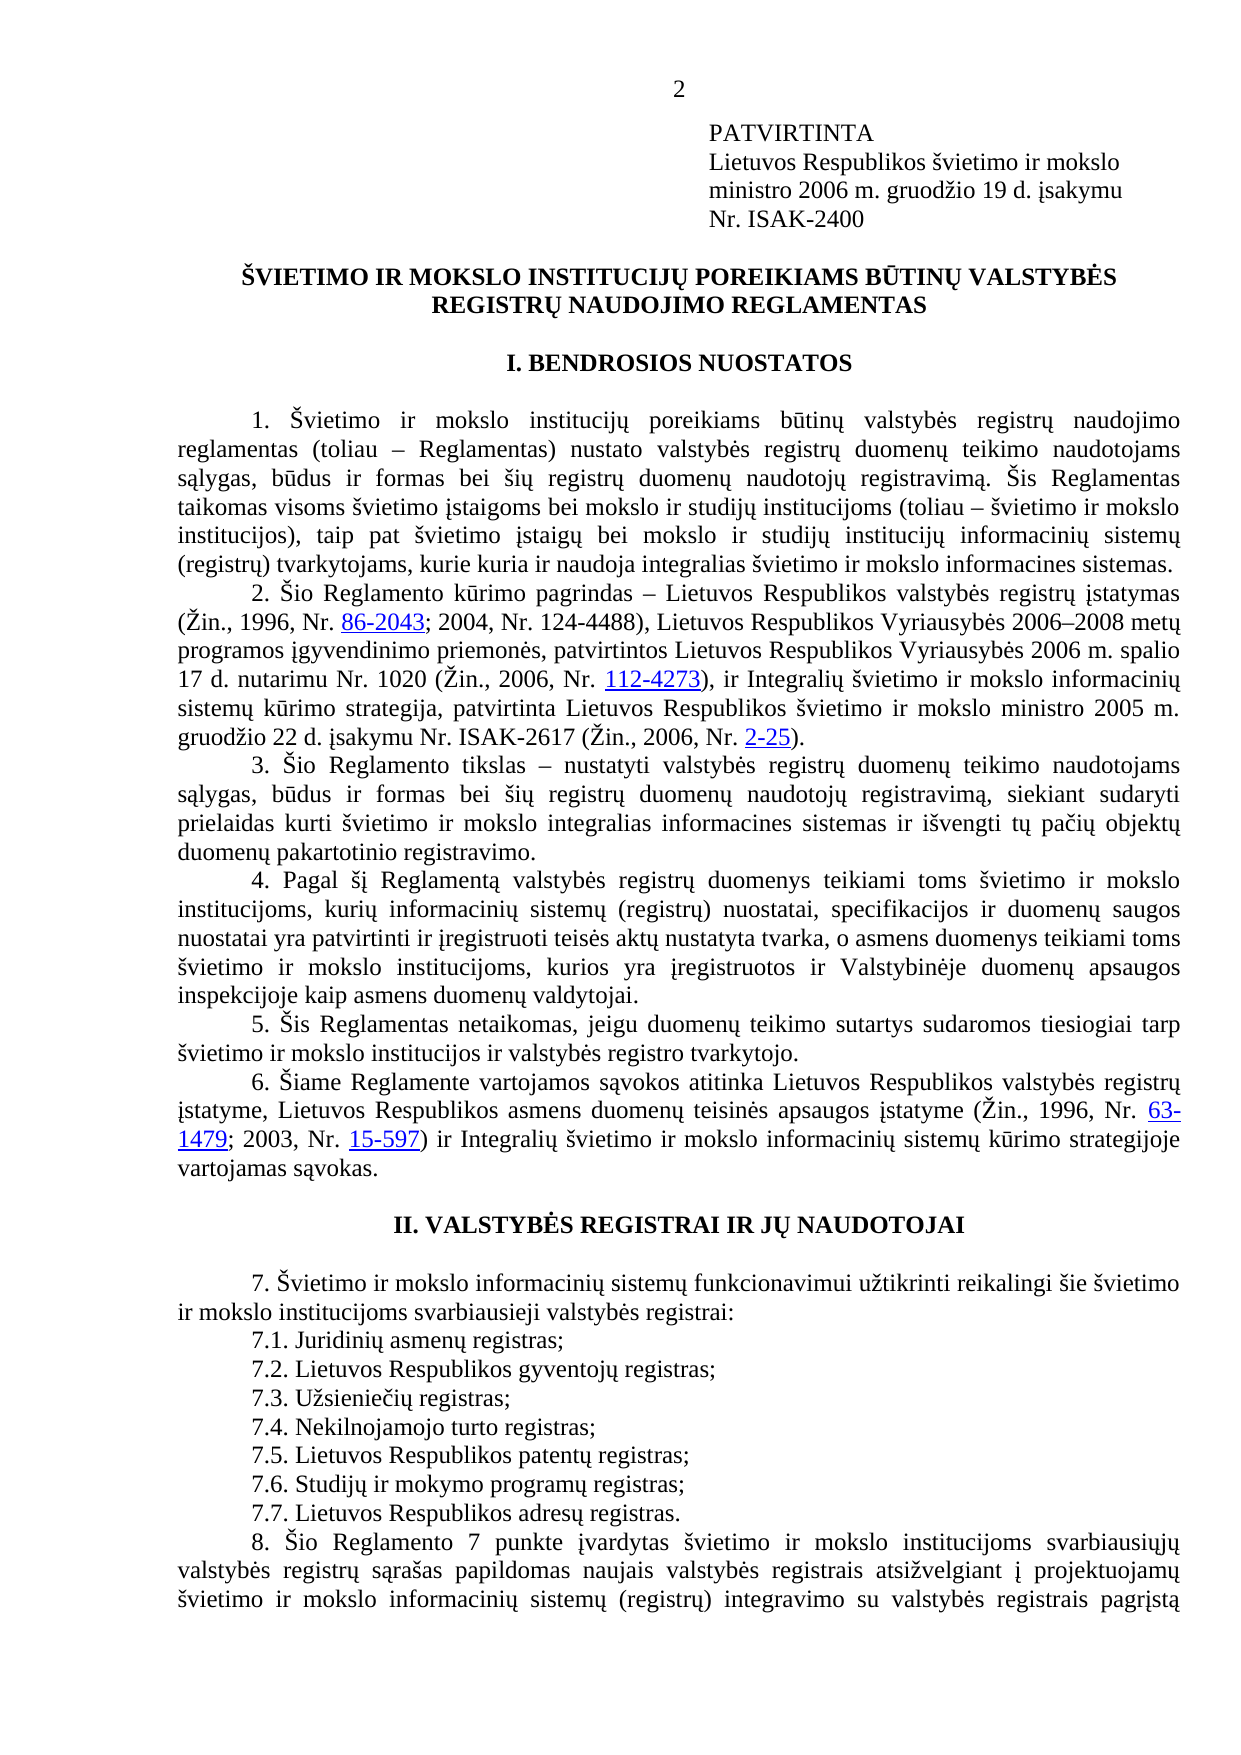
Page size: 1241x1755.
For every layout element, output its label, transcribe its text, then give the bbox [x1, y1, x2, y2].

text 8. Šio Reglamento 7 punkte įvardytas švietimo ir mokslo institucijoms svarbiausiųjų valstybės registrų sąrašas papildomas naujais valstybės registrais atsižvelgiant į projektuojamų švietimo ir mokslo informacinių sistemų (registrų) integravimo su valstybės registrais pagrįstą [177, 1527, 1181, 1613]
text 7.3. Užsieniečių registras; [177, 1383, 1181, 1412]
text 7.7. Lietuvos Respublikos adresų registras. [177, 1498, 1181, 1527]
text 1. Švietimo ir mokslo institucijų poreikiams būtinų valstybės registrų naudojimo reglamentas (toliau – Reglamentas) nustato valstybės registrų duomenų teikimo naudotojams sąlygas, būdus ir formas bei šių registrų duomenų naudotojų registravimą. Šis Reglamentas taikomas visoms švietimo įstaigoms bei mokslo ir studijų institucijoms (toliau – švietimo ir mokslo institucijos), taip pat švietimo įstaigų bei mokslo ir studijų institucijų informacinių sistemų (registrų) tvarkytojams, kurie kuria ir naudoja integralias švietimo ir mokslo informacines sistemas. [177, 406, 1181, 578]
text 6. Šiame Reglamente vartojamos sąvokos atitinka Lietuvos Respublikos valstybės registrų įstatyme, Lietuvos Respublikos asmens duomenų teisinės apsaugos įstatyme (Žin., 1996, Nr. 63-1479; 2003, Nr. 15-597) ir Integralių švietimo ir mokslo informacinių sistemų kūrimo strategijoje vartojamas sąvokas. [177, 1067, 1181, 1182]
text 7.1. Juridinių asmenų registras; [177, 1326, 1181, 1354]
text 2. Šio Reglamento kūrimo pagrindas – Lietuvos Respublikos valstybės registrų įstatymas (Žin., 1996, Nr. 86-2043; 2004, Nr. 124-4488), Lietuvos Respublikos Vyriausybės 2006–2008 metų programos įgyvendinimo priemonės, patvirtintos Lietuvos Respublikos Vyriausybės 2006 m. spalio 17 d. nutarimu Nr. 1020 (Žin., 2006, Nr. 112-4273), ir Integralių švietimo ir mokslo informacinių sistemų kūrimo strategija, patvirtinta Lietuvos Respublikos švietimo ir mokslo ministro 2005 m. gruodžio 22 d. įsakymu Nr. ISAK-2617 (Žin., 2006, Nr. 2-25). [177, 578, 1181, 751]
text II. VALSTYBĖS REGISTRAI IR JŲ NAUDOTOJAI [177, 1211, 1181, 1239]
text 4. Pagal šį Reglamentą valstybės registrų duomenys teikiami toms švietimo ir mokslo institucijoms, kurių informacinių sistemų (registrų) nuostatai, specifikacijos ir duomenų saugos nuostatai yra patvirtinti ir įregistruoti teisės aktų nustatyta tvarka, o asmens duomenys teikiami toms švietimo ir mokslo institucijoms, kurios yra įregistruotos ir Valstybinėje duomenų apsaugos inspekcijoje kaip asmens duomenų valdytojai. [177, 866, 1181, 1009]
text 7. Švietimo ir mokslo informacinių sistemų funkcionavimui užtikrinti reikalingi šie švietimo ir mokslo institucijoms svarbiausieji valstybės registrai: [177, 1268, 1181, 1326]
text 7.6. Studijų ir mokymo programų registras; [177, 1469, 1181, 1498]
text 3. Šio Reglamento tikslas – nustatyti valstybės registrų duomenų teikimo naudotojams sąlygas, būdus ir formas bei šių registrų duomenų naudotojų registravimą, siekiant sudaryti prielaidas kurti švietimo ir mokslo integralias informacines sistemas ir išvengti tų pačių objektų duomenų pakartotinio registravimo. [177, 751, 1181, 866]
text 7.2. Lietuvos Respublikos gyventojų registras; [177, 1354, 1181, 1383]
text Nr. ISAK-2400 [177, 204, 1181, 233]
text I. BENDROSIOS NUOSTATOS [177, 348, 1181, 377]
text PATVIRTINTA [177, 118, 1181, 147]
text Lietuvos Respublikos švietimo ir mokslo [177, 147, 1181, 176]
text ministro 2006 m. gruodžio 19 d. įsakymu [177, 176, 1181, 204]
text 7.5. Lietuvos Respublikos patentų registras; [177, 1441, 1181, 1469]
text 7.4. Nekilnojamojo turto registras; [177, 1412, 1181, 1441]
text 5. Šis Reglamentas netaikomas, jeigu duomenų teikimo sutartys sudaromos tiesiogiai tarp švietimo ir mokslo institucijos ir valstybės registro tvarkytojo. [177, 1009, 1181, 1067]
text ŠVIETIMO IR MOKSLO INSTITUCIJŲ POREIKIAMS BŪTINŲ VALSTYBĖS REGISTRŲ NAUDOJIMO REGLAMENTAS [177, 262, 1181, 319]
